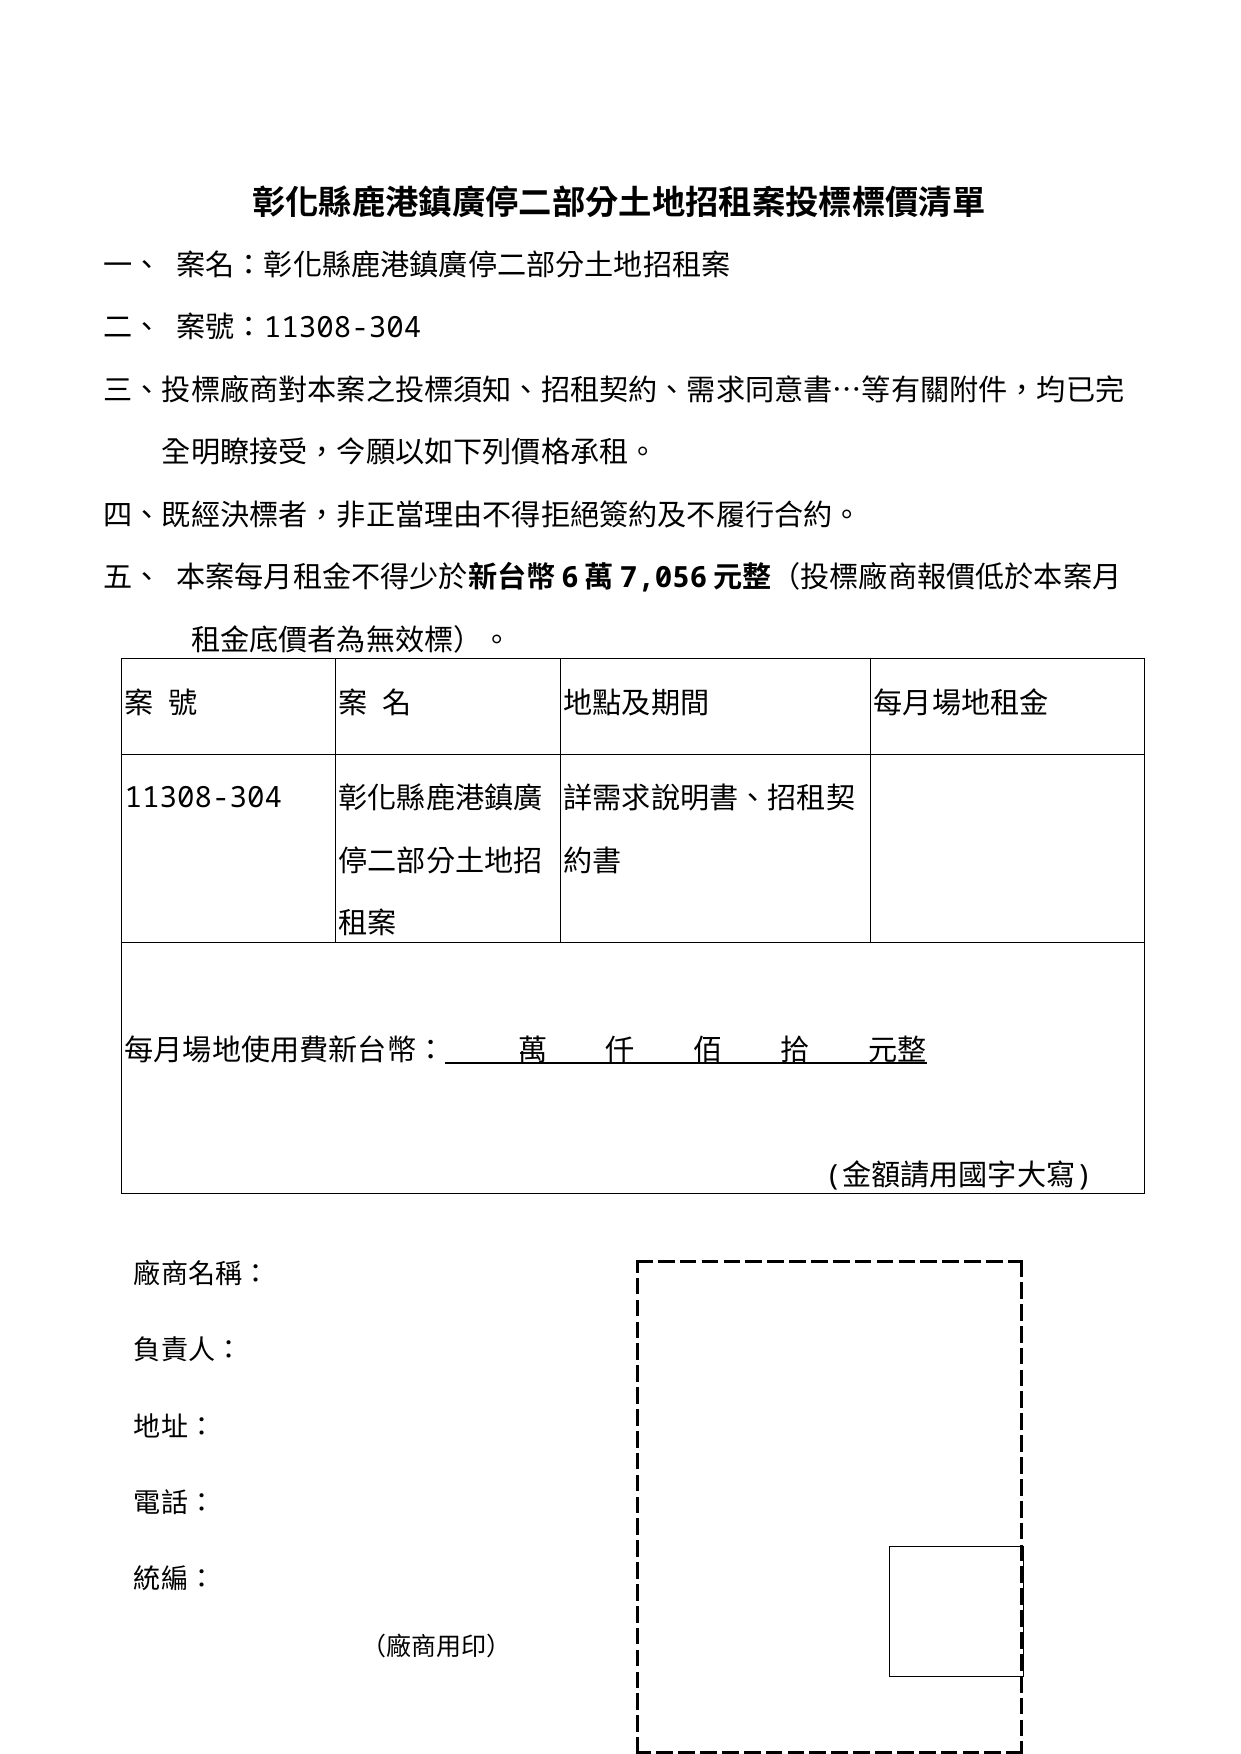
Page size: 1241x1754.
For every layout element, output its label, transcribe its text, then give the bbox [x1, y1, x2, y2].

text 地址： [134, 1404, 560, 1444]
text 一、 案名：彰化縣鹿港鎮廣停二部分土地招租案 [103, 221, 1134, 283]
table_cell [871, 755, 1144, 942]
table_header 地點及期間 [561, 659, 870, 753]
table_cell 11308-304 [122, 755, 335, 942]
table_header 案 號 [122, 659, 335, 753]
text 彰化縣鹿港鎮廣停二部分土地招租案投標標價清單 [103, 158, 1134, 221]
text 二、 案號：11308-304 [103, 283, 1134, 346]
table_cell 彰化縣鹿港鎮廣停二部分土地招租案 [336, 755, 560, 942]
table_cell 每月場地使用費新台幣： 萬 仟 佰 拾 元整 (金額請用國字大寫) [122, 943, 1144, 1193]
text 電話： [134, 1481, 560, 1520]
text 租金底價者為無效標）。 [103, 596, 1134, 658]
text 負責人： [134, 1328, 560, 1368]
text （廠商用印） [134, 1627, 560, 1663]
table_header 每月場地租金 [871, 659, 1144, 753]
table_cell 詳需求說明書、招租契約書 [561, 755, 870, 942]
table_header [890, 1547, 1023, 1676]
text 統編： [134, 1557, 560, 1596]
text 廠商名稱： [134, 1252, 560, 1291]
table_header 案 名 [336, 659, 560, 753]
text 五、 本案每月租金不得少於新台幣6萬7,056元整（投標廠商報價低於本案月 [103, 533, 1134, 596]
text 三、投標廠商對本案之投標須知、招租契約、需求同意書…等有關附件，均已完全明瞭接受，今願以如下列價格承租。 [103, 346, 1134, 471]
text 四、既經決標者，非正當理由不得拒絕簽約及不履行合約。 [103, 471, 1134, 533]
